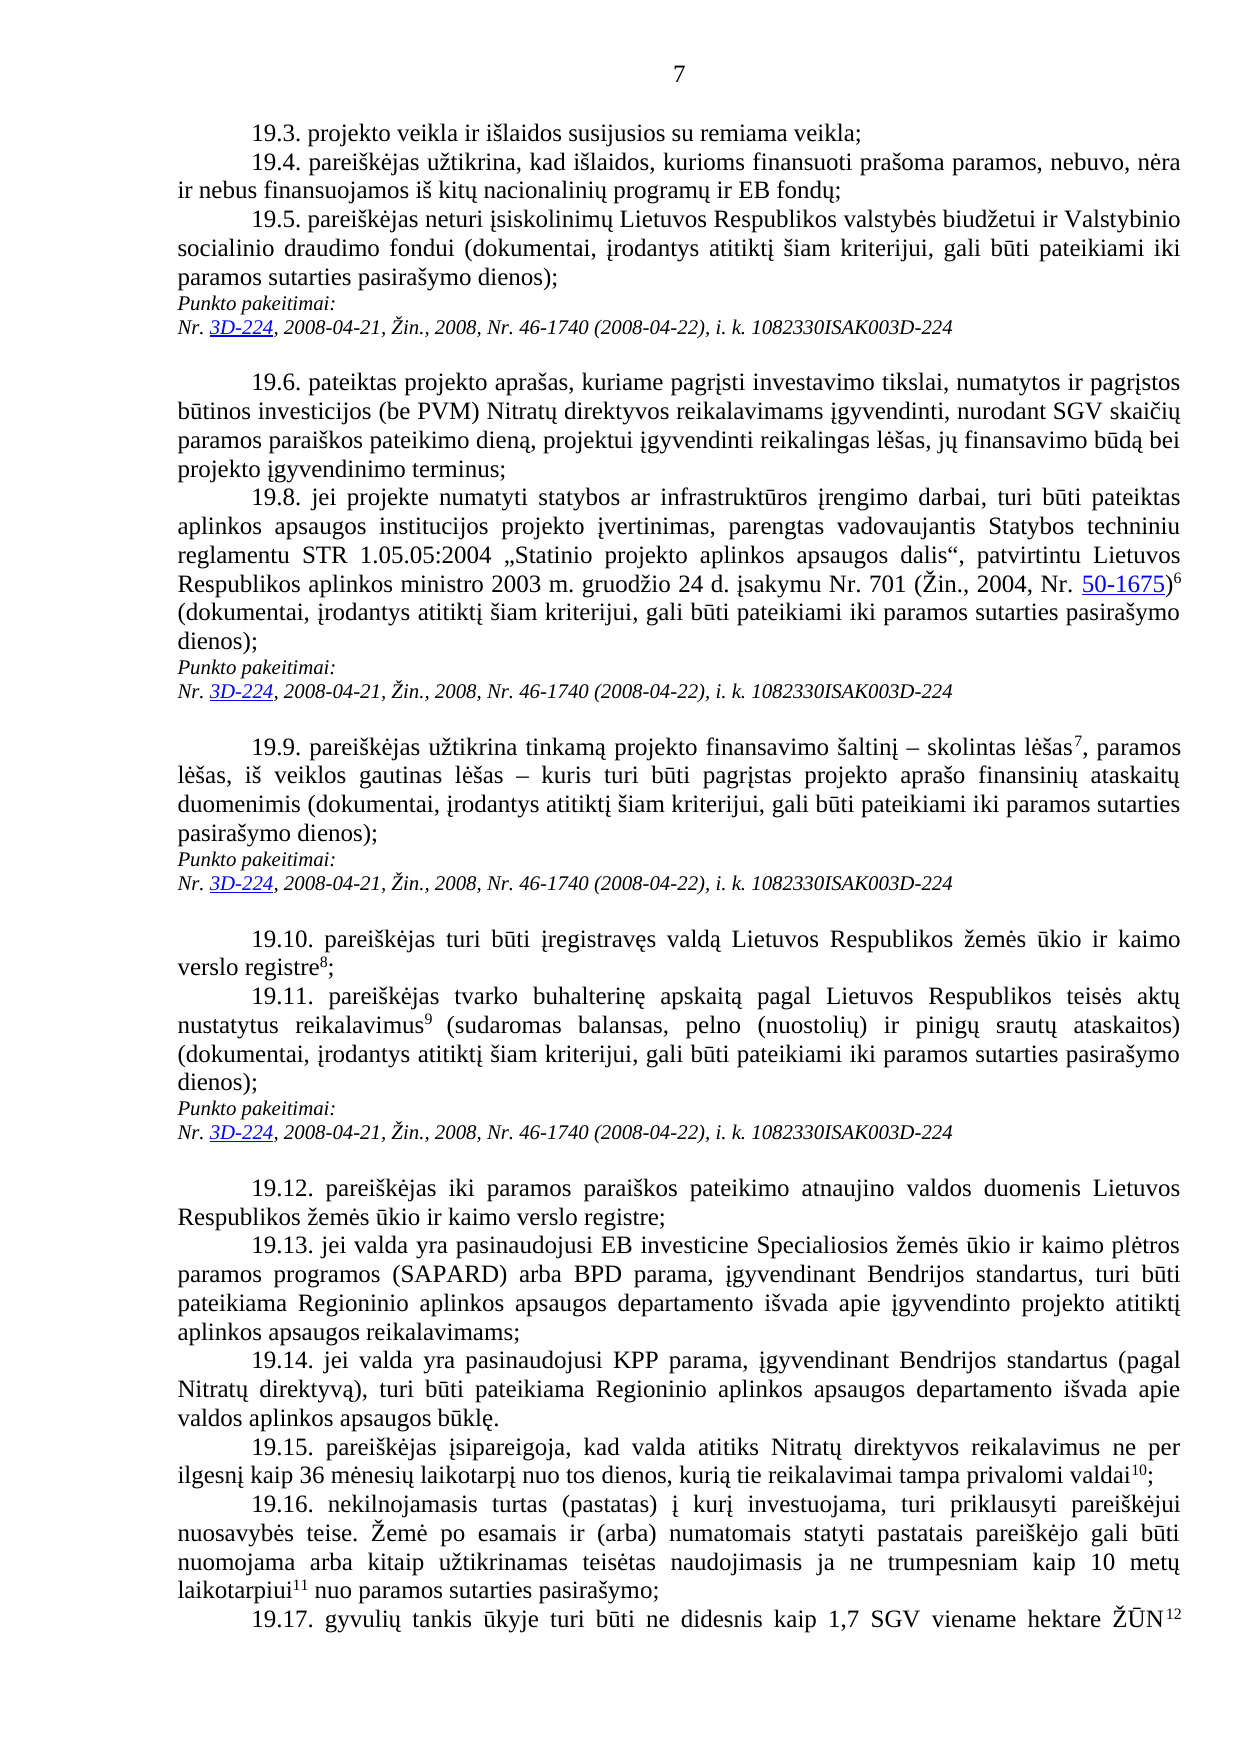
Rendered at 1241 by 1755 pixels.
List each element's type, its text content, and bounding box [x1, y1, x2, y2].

text 19.16. nekilnojamasis turtas (pastatas) į kurį investuojama, turi priklausyti pareiškėjui nuosavybės teise. Žemė po esamais ir (arba) numatomais statyti pastatais pareiškėjo gali būti nuomojama arba kitaip užtikrinamas teisėtas naudojimasis ja ne trumpesniam kaip 10 metų laikotarpiui11 nuo paramos sutarties pasirašymo; [177, 1489, 1181, 1604]
text 19.4. pareiškėjas užtikrina, kad išlaidos, kurioms finansuoti prašoma paramos, nebuvo, nėra ir nebus finansuojamos iš kitų nacionalinių programų ir EB fondų; [177, 147, 1181, 204]
text 19.15. pareiškėjas įsipareigoja, kad valda atitiks Nitratų direktyvos reikalavimus ne per ilgesnį kaip 36 mėnesių laikotarpį nuo tos dienos, kurią tie reikalavimai tampa privalomi valdai10; [177, 1432, 1181, 1489]
text Punkto pakeitimai: [177, 1096, 1181, 1120]
text 19.5. pareiškėjas neturi įsiskolinimų Lietuvos Respublikos valstybės biudžetui ir Valstybinio socialinio draudimo fondui (dokumentai, įrodantys atitiktį šiam kriterijui, gali būti pateikiami iki paramos sutarties pasirašymo dienos); [177, 204, 1181, 291]
text 19.10. pareiškėjas turi būti įregistravęs valdą Lietuvos Respublikos žemės ūkio ir kaimo verslo registre8; [177, 924, 1181, 981]
text 19.17. gyvulių tankis ūkyje turi būti ne didesnis kaip 1,7 SGV viename hektare ŽŪN12 [177, 1604, 1181, 1633]
text 19.3. projekto veikla ir išlaidos susijusios su remiama veikla; [177, 118, 1181, 147]
text 19.14. jei valda yra pasinaudojusi KPP parama, įgyvendinant Bendrijos standartus (pagal Nitratų direktyvą), turi būti pateikiama Regioninio aplinkos apsaugos departamento išvada apie valdos aplinkos apsaugos būklę. [177, 1346, 1181, 1432]
text 19.9. pareiškėjas užtikrina tinkamą projekto finansavimo šaltinį – skolintas lėšas7, paramos lėšas, iš veiklos gautinas lėšas – kuris turi būti pagrįstas projekto aprašo finansinių ataskaitų duomenimis (dokumentai, įrodantys atitiktį šiam kriterijui, gali būti pateikiami iki paramos sutarties pasirašymo dienos); [177, 732, 1181, 847]
text Nr. 3D-224, 2008-04-21, Žin., 2008, Nr. 46-1740 (2008-04-22), i. k. 1082330ISAK003D-224 [177, 679, 1181, 703]
text Punkto pakeitimai: [177, 847, 1181, 871]
text Punkto pakeitimai: [177, 291, 1181, 315]
text 19.8. jei projekte numatyti statybos ar infrastruktūros įrengimo darbai, turi būti pateiktas aplinkos apsaugos institucijos projekto įvertinimas, parengtas vadovaujantis Statybos techniniu reglamentu STR 1.05.05:2004 „Statinio projekto aplinkos apsaugos dalis“, patvirtintu Lietuvos Respublikos aplinkos ministro 2003 m. gruodžio 24 d. įsakymu Nr. 701 (Žin., 2004, Nr. 50-1675)6 (dokumentai, įrodantys atitiktį šiam kriterijui, gali būti pateikiami iki paramos sutarties pasirašymo dienos); [177, 482, 1181, 655]
text Nr. 3D-224, 2008-04-21, Žin., 2008, Nr. 46-1740 (2008-04-22), i. k. 1082330ISAK003D-224 [177, 315, 1181, 339]
text Nr. 3D-224, 2008-04-21, Žin., 2008, Nr. 46-1740 (2008-04-22), i. k. 1082330ISAK003D-224 [177, 871, 1181, 895]
text Punkto pakeitimai: [177, 655, 1181, 679]
text 19.12. pareiškėjas iki paramos paraiškos pateikimo atnaujino valdos duomenis Lietuvos Respublikos žemės ūkio ir kaimo verslo registre; [177, 1173, 1181, 1231]
text 19.13. jei valda yra pasinaudojusi EB investicine Specialiosios žemės ūkio ir kaimo plėtros paramos programos (SAPARD) arba BPD parama, įgyvendinant Bendrijos standartus, turi būti pateikiama Regioninio aplinkos apsaugos departamento išvada apie įgyvendinto projekto atitiktį aplinkos apsaugos reikalavimams; [177, 1231, 1181, 1346]
text 19.6. pateiktas projekto aprašas, kuriame pagrįsti investavimo tikslai, numatytos ir pagrįstos būtinos investicijos (be PVM) Nitratų direktyvos reikalavimams įgyvendinti, nurodant SGV skaičių paramos paraiškos pateikimo dieną, projektui įgyvendinti reikalingas lėšas, jų finansavimo būdą bei projekto įgyvendinimo terminus; [177, 367, 1181, 482]
text 19.11. pareiškėjas tvarko buhalterinę apskaitą pagal Lietuvos Respublikos teisės aktų nustatytus reikalavimus9 (sudaromas balansas, pelno (nuostolių) ir pinigų srautų ataskaitos) (dokumentai, įrodantys atitiktį šiam kriterijui, gali būti pateikiami iki paramos sutarties pasirašymo dienos); [177, 981, 1181, 1096]
text Nr. 3D-224, 2008-04-21, Žin., 2008, Nr. 46-1740 (2008-04-22), i. k. 1082330ISAK003D-224 [177, 1120, 1181, 1144]
